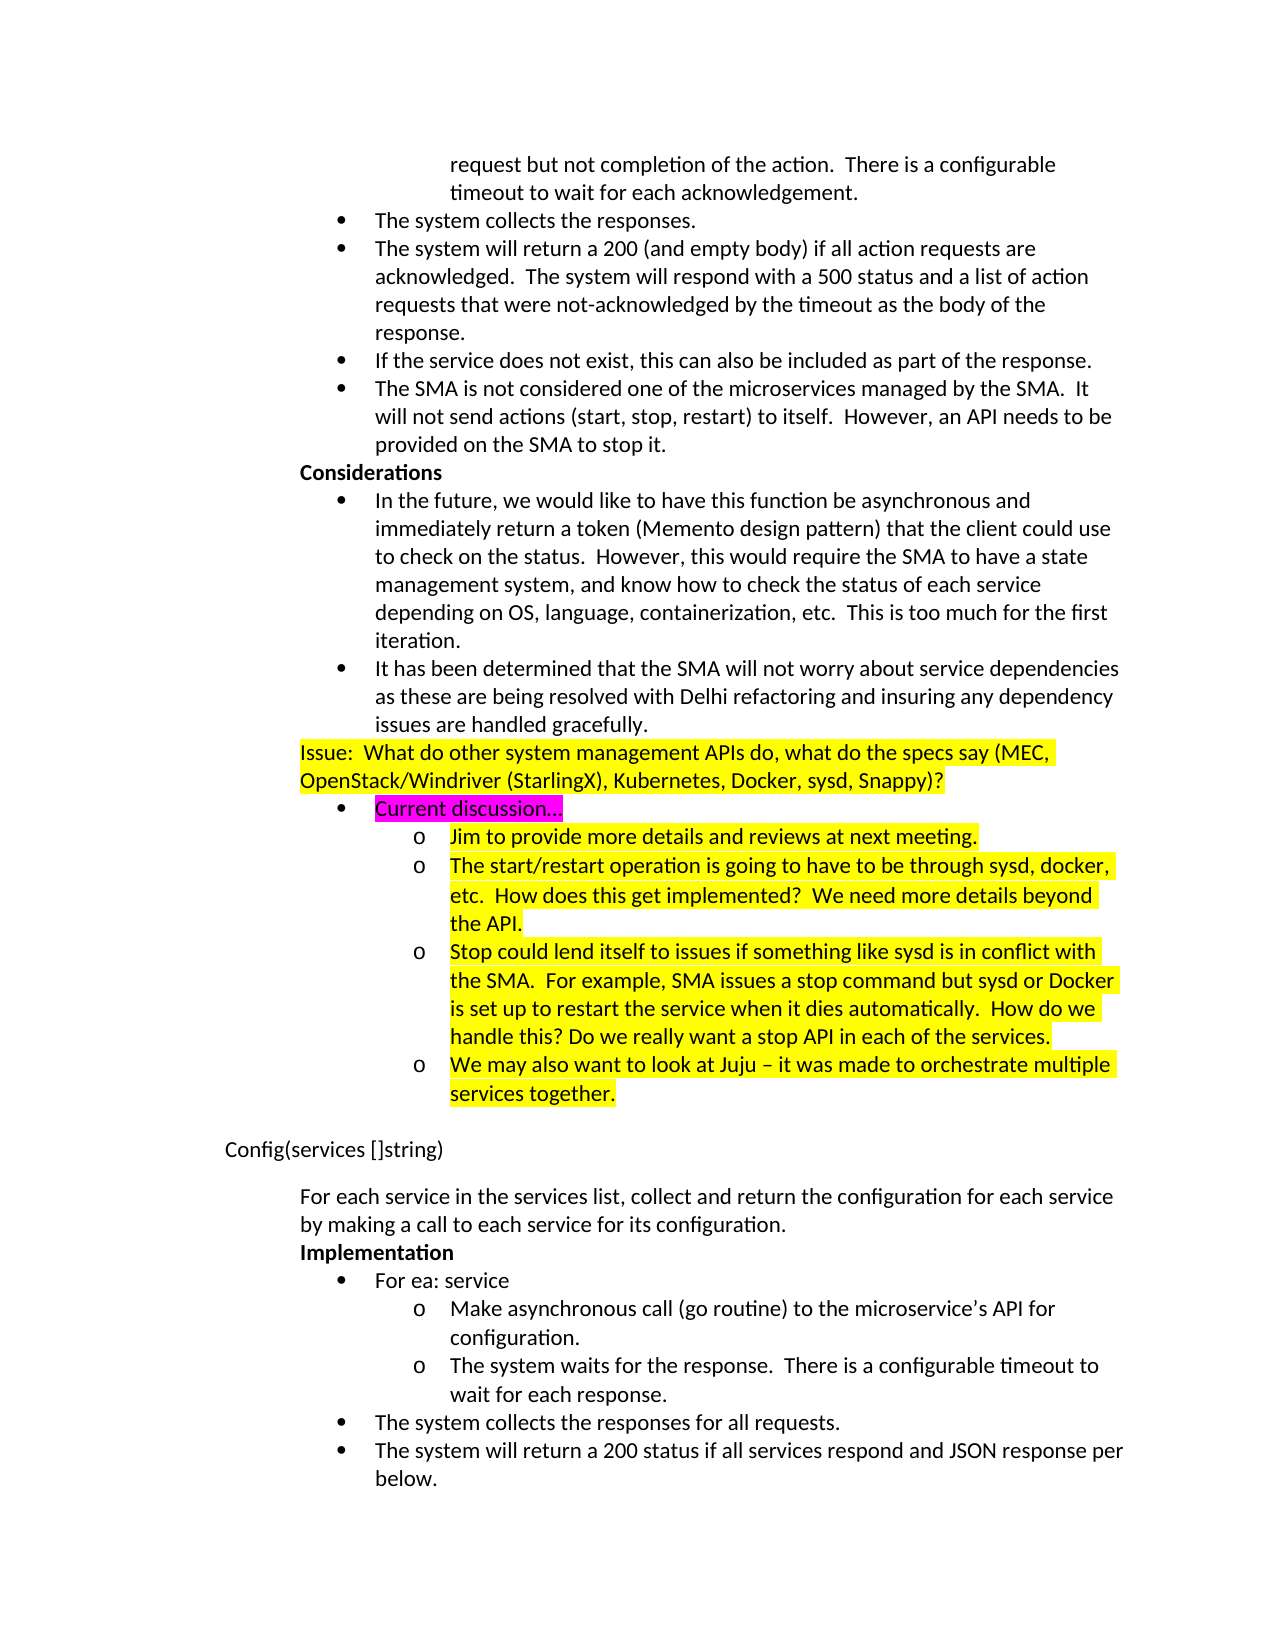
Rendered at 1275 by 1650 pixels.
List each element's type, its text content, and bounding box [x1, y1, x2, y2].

text Config(services []string) [225, 1135, 1125, 1163]
list request but not completion of the action. There is a configurable timeout to wait for each acknowledgement. [412, 150, 1125, 206]
list The system will return a 200 (and empty body) if all action requests are acknowledged. The system will respond with a 500 status and a list of action requests that were not-acknowledged by the timeout as the body of the response. [337, 234, 1125, 346]
list Current discussion… [337, 794, 1125, 822]
list The system waits for the response. There is a configurable timeout to wait for each response. [412, 1351, 1125, 1408]
list The system collects the responses. [337, 206, 1125, 234]
list In the future, we would like to have this function be asynchronous and immediately return a token (Memento design pattern) that the client could use to check on the status. However, this would require the SMA to have a state management system, and know how to check the status of each service depending on OS, language, containerization, etc. This is too much for the first iteration. [337, 486, 1125, 654]
list Stop could lend itself to issues if something like sysd is in conflict with the SMA. For example, SMA issues a stop command but sysd or Docker is set up to restart the service when it dies automatically. How do we handle this? Do we really want a stop API in each of the services. [412, 937, 1125, 1050]
list The start/restart operation is going to have to be through sysd, docker, etc. How does this get implemented? We need more details beyond the API. [412, 852, 1125, 937]
list Jim to provide more details and reviews at next meeting. [412, 822, 1125, 852]
list We may also want to look at Juju – it was made to orchestrate multiple services together. [412, 1050, 1125, 1107]
text Implementation [300, 1238, 1125, 1266]
list If the service does not exist, this can also be included as part of the response. [337, 346, 1125, 374]
list Make asynchronous call (go routine) to the microservice’s API for configuration. [412, 1294, 1125, 1351]
list The system will return a 200 status if all services respond and JSON response per below. [337, 1436, 1125, 1492]
list For ea: service [337, 1266, 1125, 1294]
text For each service in the services list, collect and return the configuration for each service by making a call to each service for its configuration. [300, 1182, 1125, 1238]
list The system collects the responses for all requests. [337, 1408, 1125, 1436]
list The SMA is not considered one of the microservices managed by the SMA. It will not send actions (start, stop, restart) to itself. However, an API needs to be provided on the SMA to stop it. [337, 374, 1125, 458]
list It has been determined that the SMA will not worry about service dependencies as these are being resolved with Delhi refactoring and insuring any dependency issues are handled gracefully. [337, 654, 1125, 738]
text Considerations [300, 458, 1125, 486]
text Issue: What do other system management APIs do, what do the specs say (MEC, OpenStack/Windriver (StarlingX), Kubernetes, Docker, sysd, Snappy)? [300, 738, 1125, 794]
